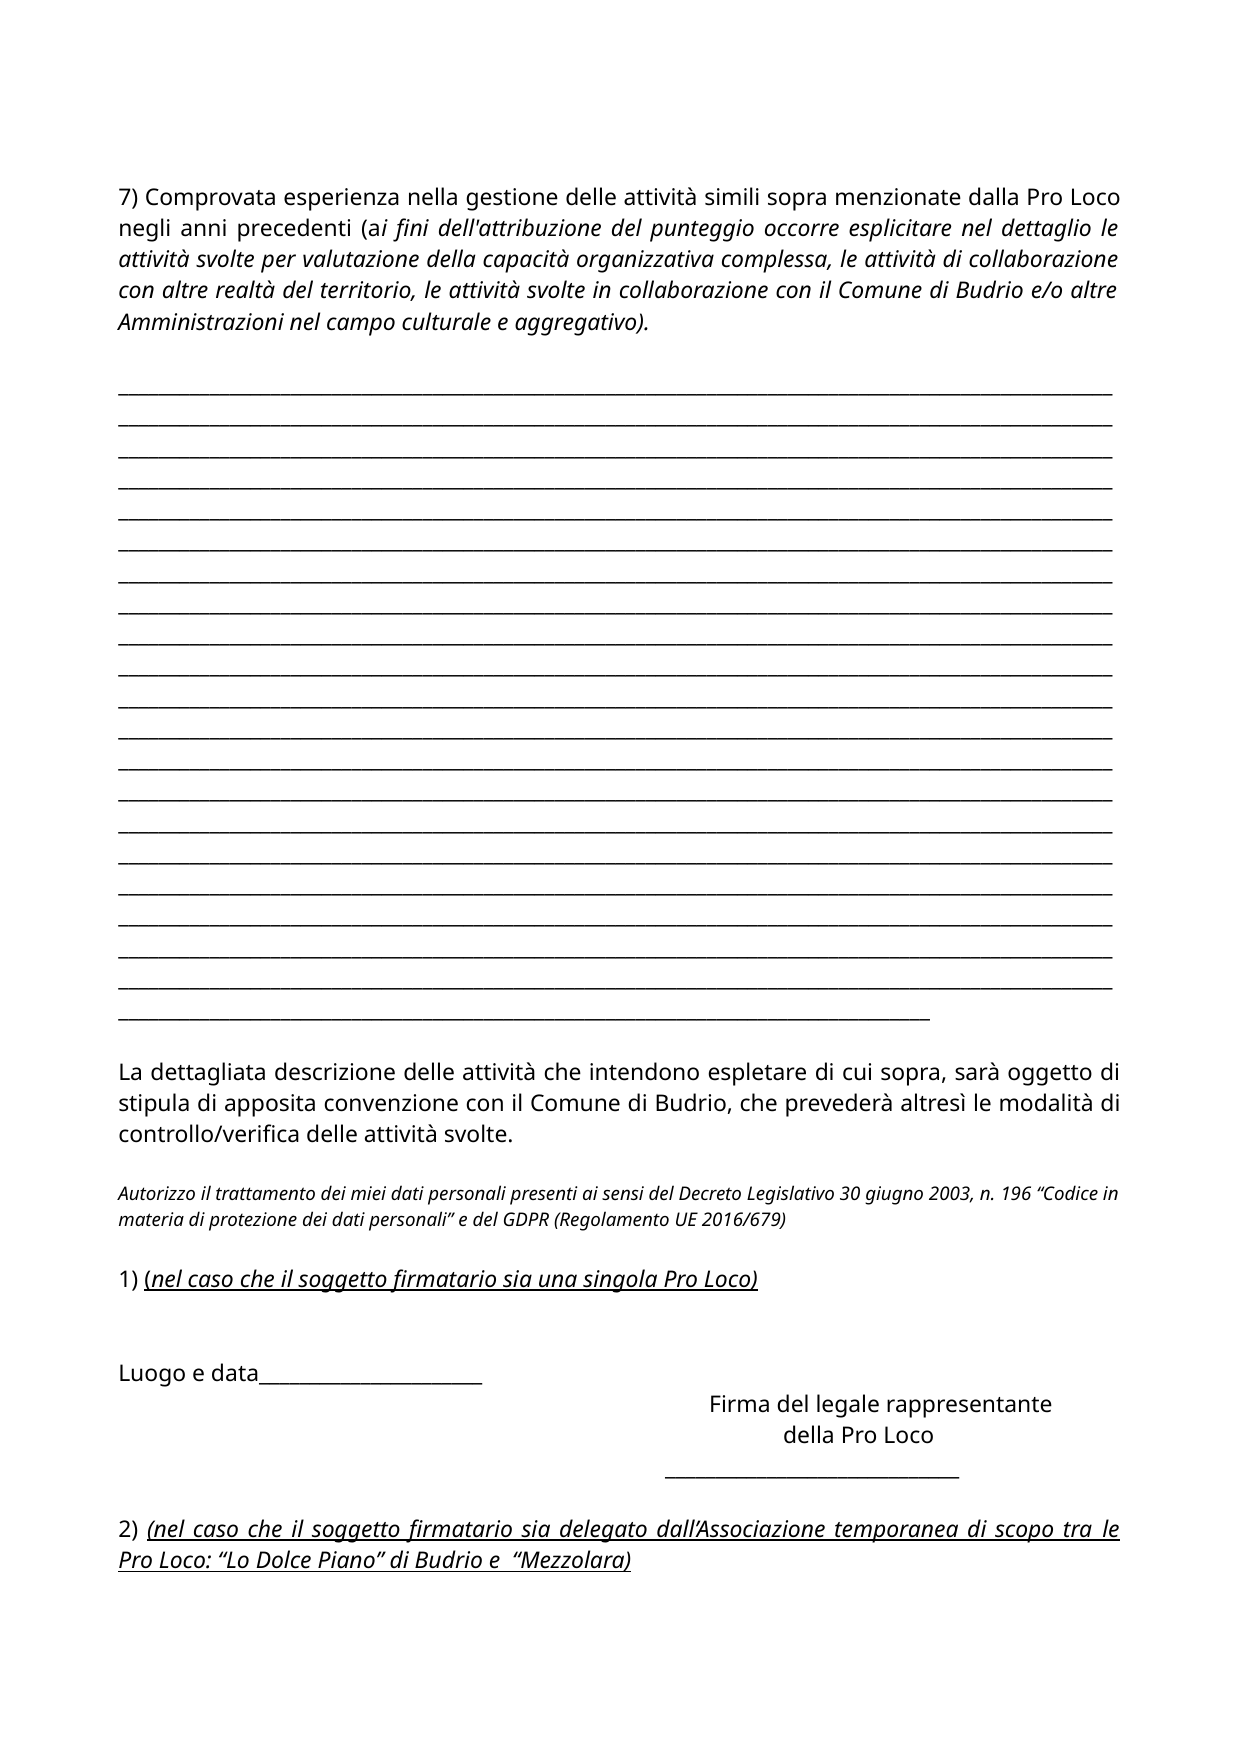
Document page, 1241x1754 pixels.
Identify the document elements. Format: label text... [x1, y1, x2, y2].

text Autorizzo il trattamento dei miei dati personali presenti ai sensi del Decreto Legislativo 30 giugno 2003, n. 196 “Codice in materia di protezione dei dati personali” e del GDPR (Regolamento UE 2016/679) [118, 1181, 1122, 1232]
text _____________________________ [118, 1450, 1122, 1482]
text Firma del legale rappresentante [118, 1388, 1122, 1419]
text La dettagliata descrizione delle attività che intendono espletare di cui sopra, sarà oggetto di stipula di apposita convenzione con il Comune di Budrio, che prevederà altresì le modalità di controllo/verifica delle attività svolte. [118, 1056, 1122, 1149]
text 7) Comprovata esperienza nella gestione delle attività simili sopra menzionate dalla Pro Loco negli anni precedenti (ai fini dell'attribuzione del punteggio occorre esplicitare nel dettaglio le attività svolte per valutazione della capacità organizzativa complessa, le attività di collaborazione con altre realtà del territorio, le attività svolte in collaborazione con il Comune di Budrio e/o altre Amministrazioni nel campo culturale e aggregativo). [118, 181, 1122, 337]
text 1) (nel caso che il soggetto firmatario sia una singola Pro Loco) [118, 1263, 1122, 1294]
text della Pro Loco [118, 1419, 1122, 1450]
text Luogo e data______________________ [118, 1357, 1122, 1388]
text 2) (nel caso che il soggetto firmatario sia delegato dall’Associazione temporanea di scopo tra le Pro Loco: “Lo Dolce Piano” di Budrio e “Mezzolara) [118, 1513, 1122, 1575]
text ________________________________________________________________________________________________________________________________________________________________________________________________________________________________________________________________________________________________________________________________________________________________________________________________________________________________________________________________________________________________________________________________________________________________________________________________________________________________________________________________________________________________________________________________________________________________________________________________________________________________________________________________________________________________________________________________________________________________________________________________________________________________________________________________________________________________________________________________________________________________________________________________________________________________________________________________________________________________________________________________________________________________________________________________________________________________________________________________________________________________________________________________________________________________________________________________________________________________________________________________________________________________________________________________________________________________________________________________________________________________________________________________________________________________________________________________________________________________________________________________________________________________________________________________________________________________________________________ [118, 368, 1122, 1024]
